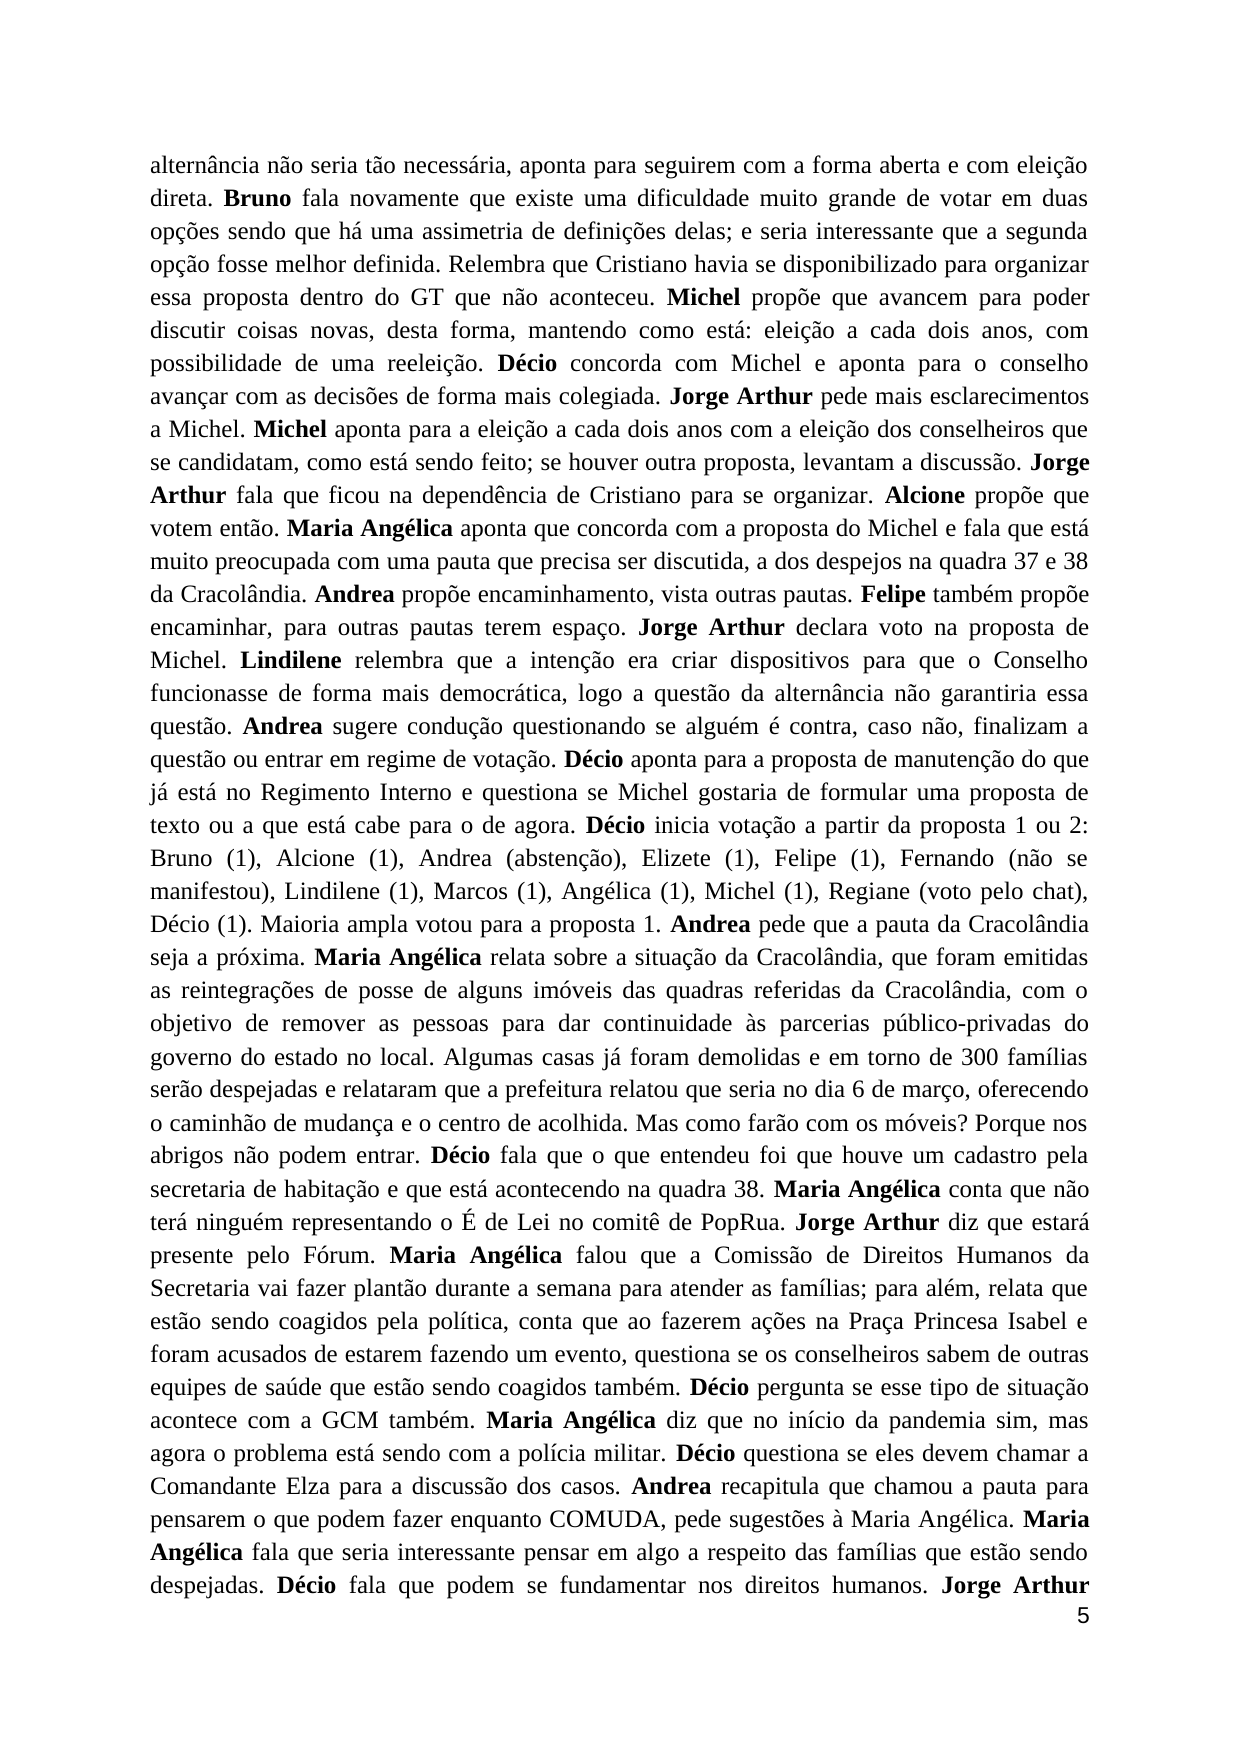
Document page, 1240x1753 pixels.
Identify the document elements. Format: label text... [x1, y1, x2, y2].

text alternância não seria tão necessária, aponta para seguirem com a forma aberta e com eleição direta. Bruno fala novamente que existe uma dificuldade muito grande de votar em duas opções sendo que há uma assimetria de definições delas; e seria interessante que a segunda opção fosse melhor definida. Relembra que Cristiano havia se disponibilizado para organizar essa proposta dentro do GT que não aconteceu. Michel propõe que avancem para poder discutir coisas novas, desta forma, mantendo como está: eleição a cada dois anos, com possibilidade de uma reeleição. Décio concorda com Michel e aponta para o conselho avançar com as decisões de forma mais colegiada. Jorge Arthur pede mais esclarecimentos a Michel. Michel aponta para a eleição a cada dois anos com a eleição dos conselheiros que se candidatam, como está sendo feito; se houver outra proposta, levantam a discussão. Jorge Arthur fala que ficou na dependência de Cristiano para se organizar. Alcione propõe que votem então. Maria Angélica aponta que concorda com a proposta do Michel e fala que está muito preocupada com uma pauta que precisa ser discutida, a dos despejos na quadra 37 e 38 da Cracolândia. Andrea propõe encaminhamento, vista outras pautas. Felipe também propõe encaminhar, para outras pautas terem espaço. Jorge Arthur declara voto na proposta de Michel. Lindilene relembra que a intenção era criar dispositivos para que o Conselho funcionasse de forma mais democrática, logo a questão da alternância não garantiria essa questão. Andrea sugere condução questionando se alguém é contra, caso não, finalizam a questão ou entrar em regime de votação. Décio aponta para a proposta de manutenção do que já está no Regimento Interno e questiona se Michel gostaria de formular uma proposta de texto ou a que está cabe para o de agora. Décio inicia votação a partir da proposta 1 ou 2: Bruno (1), Alcione (1), Andrea (abstenção), Elizete (1), Felipe (1), Fernando (não se manifestou), Lindilene (1), Marcos (1), Angélica (1), Michel (1), Regiane (voto pelo chat), Décio (1). Maioria ampla votou para a proposta 1. Andrea pede que a pauta da Cracolândia seja a próxima. Maria Angélica relata sobre a situação da Cracolândia, que foram emitidas as reintegrações de posse de alguns imóveis das quadras referidas da Cracolândia, com o objetivo de remover as pessoas para dar continuidade às parcerias público-privadas do governo do estado no local. Algumas casas já foram demolidas e em torno de 300 famílias serão despejadas e relataram que a prefeitura relatou que seria no dia 6 de março, oferecendo o caminhão de mudança e o centro de acolhida. Mas como farão com os móveis? Porque nos abrigos não podem entrar. Décio fala que o que entendeu foi que houve um cadastro pela secretaria de habitação e que está acontecendo na quadra 38. Maria Angélica conta que não terá ninguém representando o É de Lei no comitê de PopRua. Jorge Arthur diz que estará presente pelo Fórum. Maria Angélica falou que a Comissão de Direitos Humanos da Secretaria vai fazer plantão durante a semana para atender as famílias; para além, relata que estão sendo coagidos pela política, conta que ao fazerem ações na Praça Princesa Isabel e foram acusados de estarem fazendo um evento, questiona se os conselheiros sabem de outras equipes de saúde que estão sendo coagidos também. Décio pergunta se esse tipo de situação acontece com a GCM também. Maria Angélica diz que no início da pandemia sim, mas agora o problema está sendo com a polícia militar. Décio questiona se eles devem chamar a Comandante Elza para a discussão dos casos. Andrea recapitula que chamou a pauta para pensarem o que podem fazer enquanto COMUDA, pede sugestões à Maria Angélica. Maria Angélica fala que seria interessante pensar em algo a respeito das famílias que estão sendo despejadas. Décio fala que podem se fundamentar nos direitos humanos. Jorge Arthur [150, 150, 1089, 1599]
